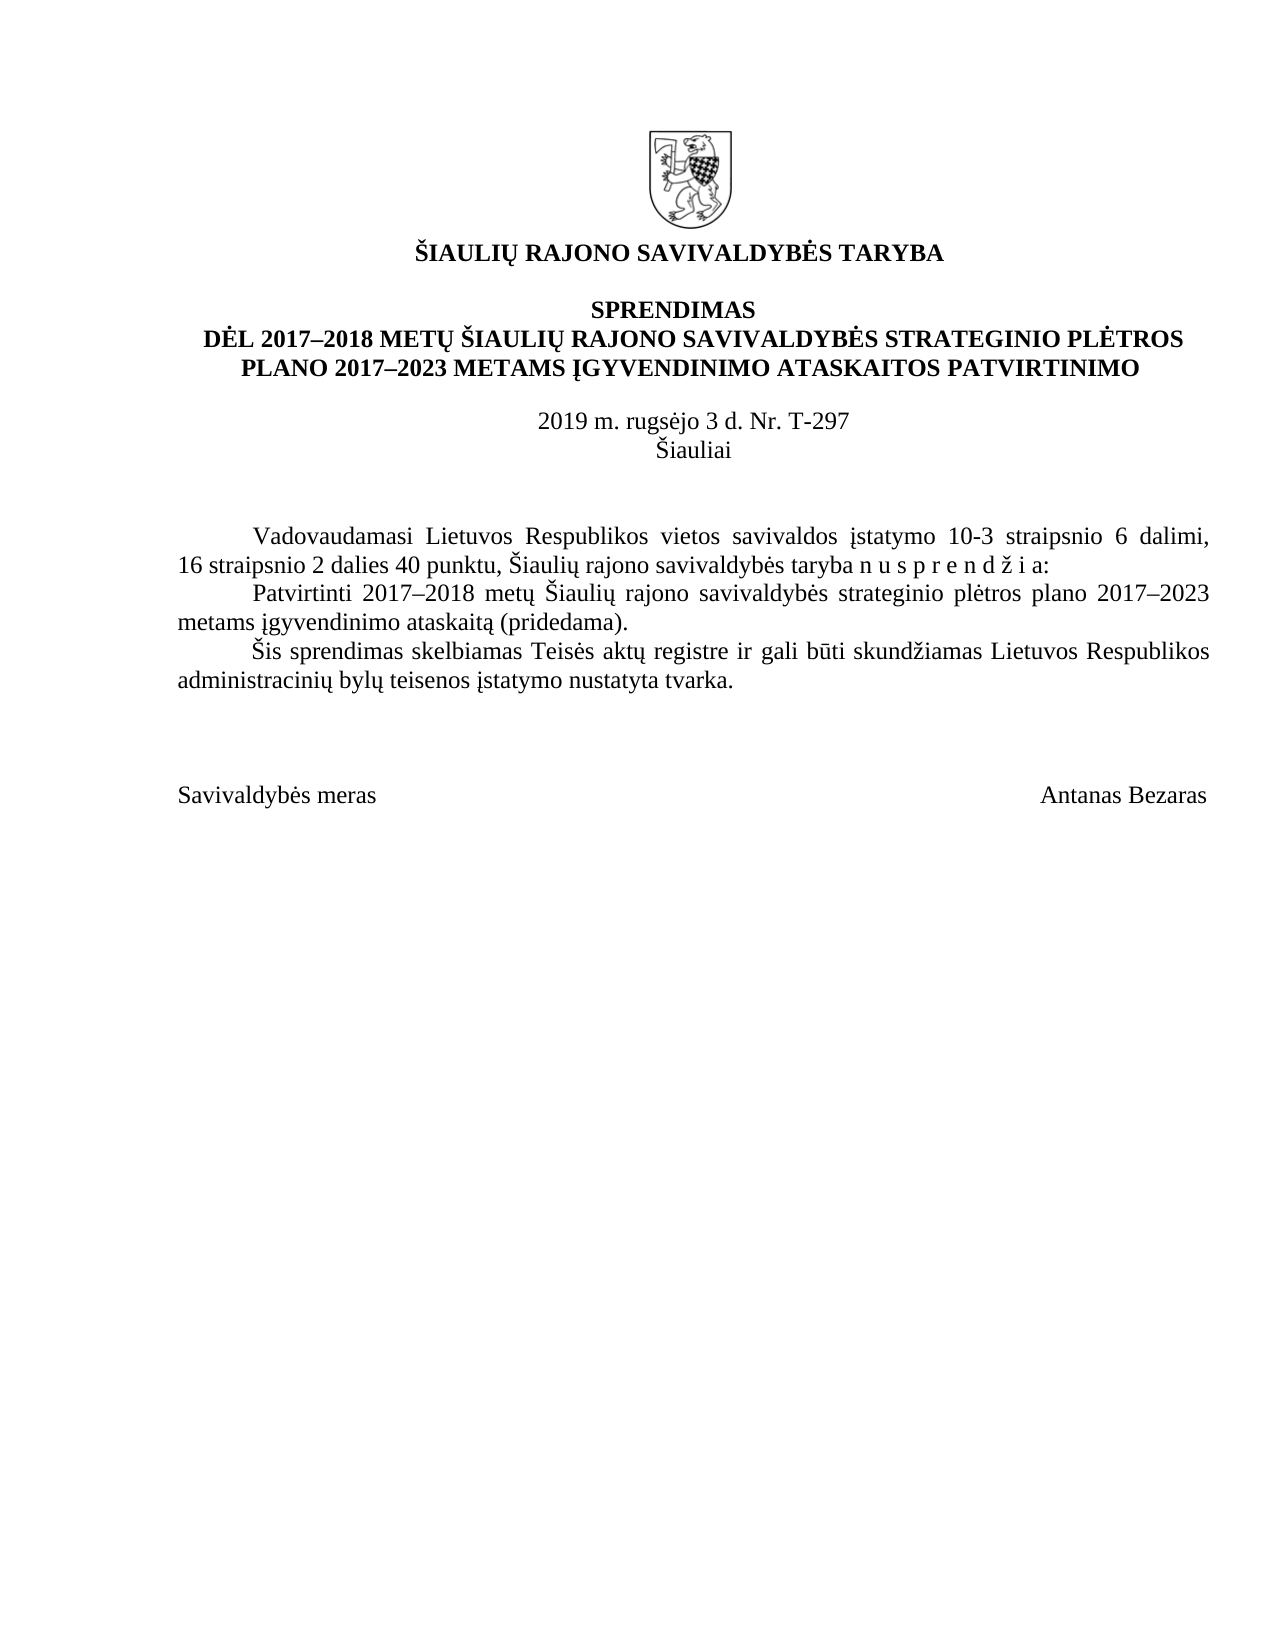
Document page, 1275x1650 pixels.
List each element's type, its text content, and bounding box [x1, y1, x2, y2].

text Šiauliai [177, 435, 1210, 463]
text ŠIAULIŲ RAJONO SAVIVALDYBĖS TARYBA [149, 238, 1210, 267]
text Patvirtinti 2017–2018 metų Šiaulių rajono savivaldybės strateginio plėtros plano 2017–2023 metams įgyvendinimo ataskaitą (pridedama). [177, 578, 1210, 636]
text Savivaldybės meras Antanas Bezaras [177, 780, 1210, 808]
text 2019 m. rugsėjo 3 d. Nr. T-297 [177, 406, 1210, 435]
text DĖL 2017–2018 METŲ ŠIAULIŲ RAJONO SAVIVALDYBĖS STRATEGINIO PLĖTROS PLANO 2017–2023 METAMS ĮGYVENDINIMO ATASKAITOS PATVIRTINIMO [177, 324, 1210, 382]
text Vadovaudamasi Lietuvos Respublikos vietos savivaldos įstatymo 10-3 straipsnio 6 dalimi, 16 straipsnio 2 dalies 40 punktu, Šiaulių rajono savivaldybės taryba n u s p r e n d ž i a: [177, 521, 1210, 578]
text Šis sprendimas skelbiamas Teisės aktų registre ir gali būti skundžiamas Lietuvos Respublikos administracinių bylų teisenos įstatymo nustatyta tvarka. [177, 636, 1210, 693]
text SPRENDIMAS [149, 296, 1210, 324]
